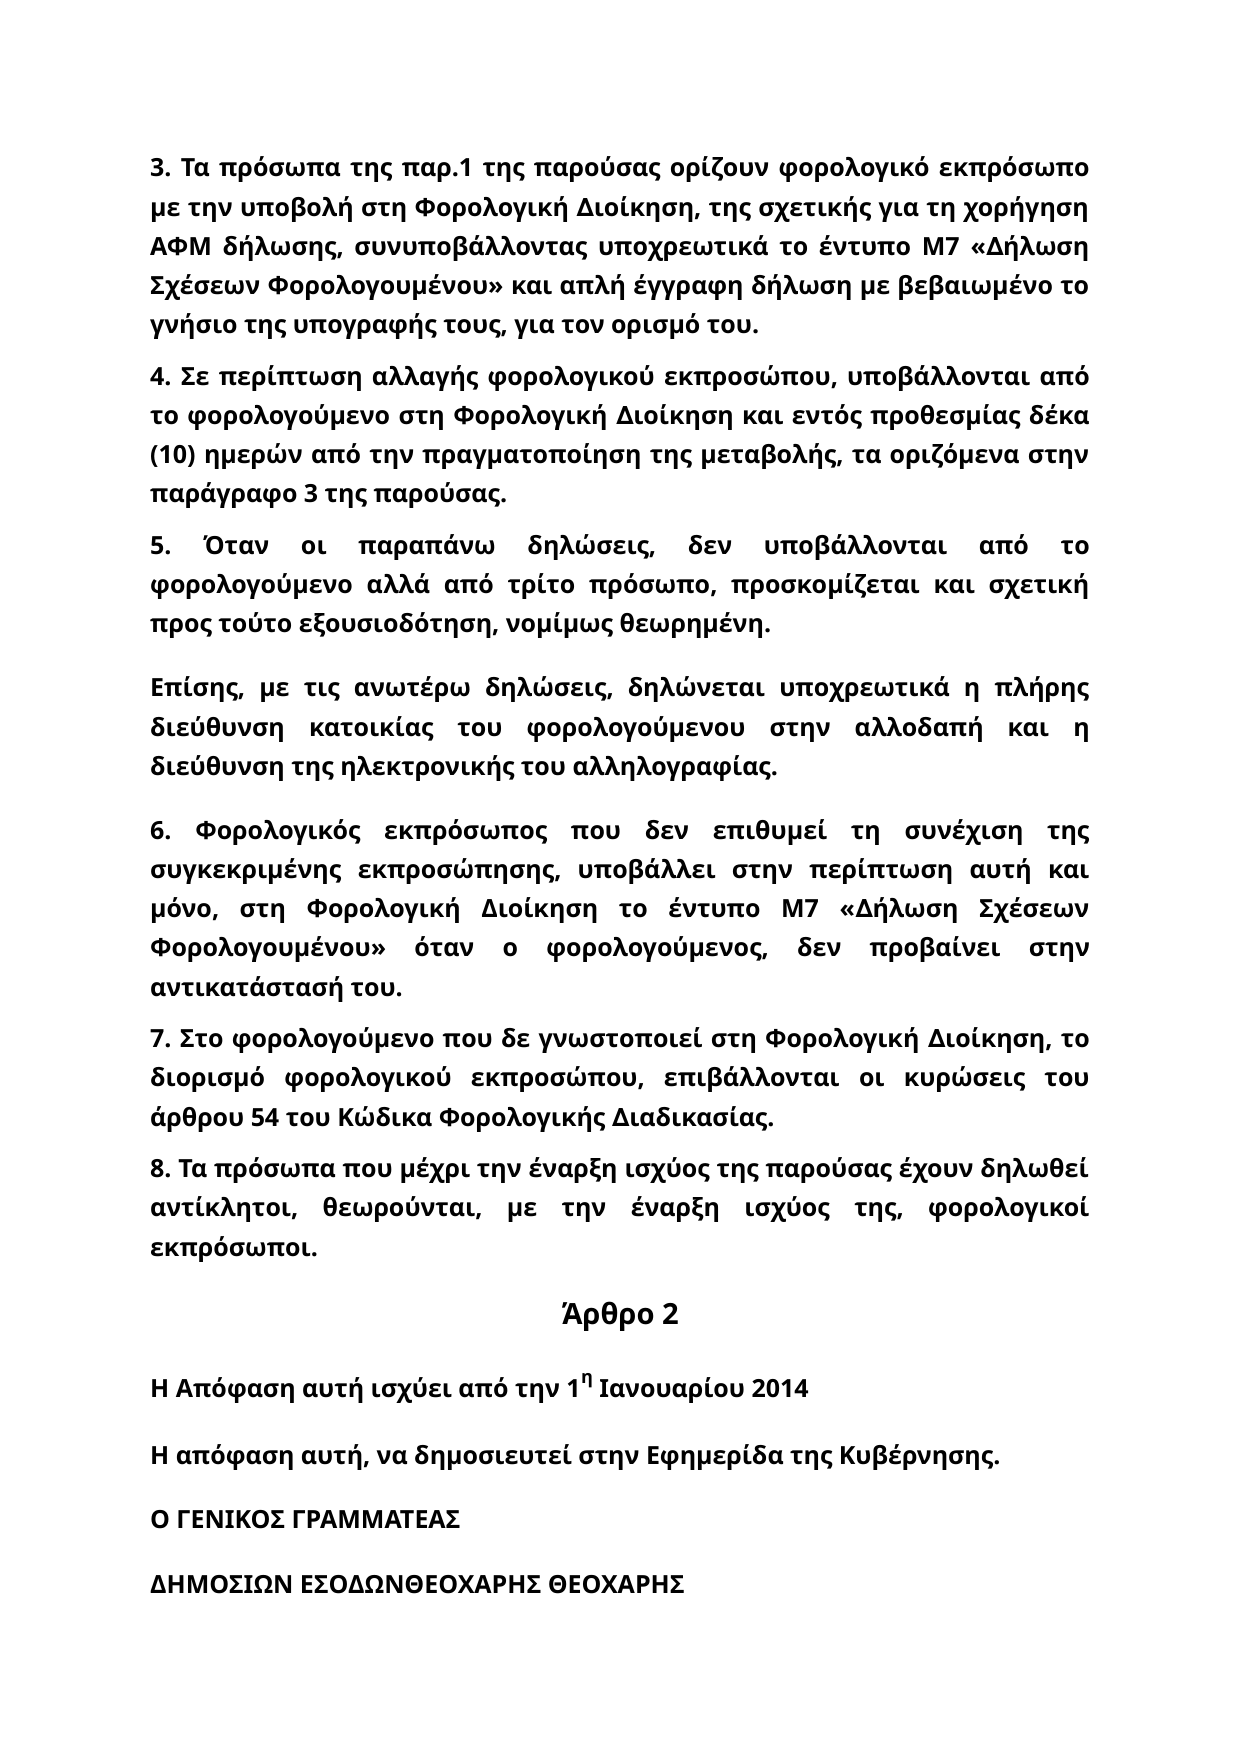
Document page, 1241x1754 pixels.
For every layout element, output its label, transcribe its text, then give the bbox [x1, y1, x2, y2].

text 6. Φορολογικός εκπρόσωπος που δεν επιθυµεί τη συνέχιση της συγκεκριµένης εκπροσώπησης, υποβάλλει στην περίπτωση αυτή και μόνο, στη Φορολογική Διοίκηση το έντυπο Μ7 «∆ήλωση Σχέσεων Φορολογουµένου» όταν ο φορολογούµενος, δεν προβαίνει στην αντικατάστασή του. [150, 812, 1090, 1003]
text Η απόφαση αυτή, να δηµοσιευτεί στην Εφηµερίδα της Κυβέρνησης. [150, 1438, 1090, 1472]
text Ο ΓΕΝΙΚΟΣ ΓΡΑΜΜΑΤΕΑΣ [150, 1502, 1090, 1536]
text 8. Τα πρόσωπα που µέχρι την έναρξη ισχύος της παρούσας έχουν δηλωθεί αντίκλητοι, θεωρούνται, µε την έναρξη ισχύος της, φορολογικοί εκπρόσωποι. [150, 1151, 1090, 1263]
subtitle Άρθρο 2 [150, 1293, 1090, 1333]
text 5. Όταν οι παραπάνω δηλώσεις, δεν υποβάλλονται από το φορολογούµενο αλλά από τρίτο πρόσωπο, προσκοµίζεται και σχετική προς τούτο εξουσιοδότηση, νοµίµως θεωρηµένη. [150, 527, 1090, 640]
text 7. Στο φορολογούµενο που δε γνωστοποιεί στη Φορολογική ∆ιοίκηση, το διορισµό φορολογικού εκπροσώπου, επιβάλλονται οι κυρώσεις του άρθρου 54 του Κώδικα Φορολογικής ∆ιαδικασίας. [150, 1021, 1090, 1133]
text Επίσης, µε τις ανωτέρω δηλώσεις, δηλώνεται υποχρεωτικά η πλήρης διεύθυνση κατοικίας του φορολογούµενου στην αλλοδαπή και η διεύθυνση της ηλεκτρονικής του αλληλογραφίας. [150, 670, 1090, 782]
text ΔΗΜΟΣΙΩΝ ΕΣΟΔΩΝΘΕΟΧΑΡΗΣ ΘΕΟΧΑΡΗΣ [150, 1566, 1090, 1600]
text 3. Τα πρόσωπα της παρ.1 της παρούσας ορίζουν φορολογικό εκπρόσωπο µε την υποβολή στη Φορολογική ∆ιοίκηση, της σχετικής για τη χορήγηση ΑΦΜ δήλωσης, συνυποβάλλοντας υποχρεωτικά το έντυπο Μ7 «∆ήλωση Σχέσεων Φορολογουµένου» και απλή έγγραφη δήλωση µε βεβαιωµένο το γνήσιο της υπογραφής τους, για τον ορισµό του. [150, 150, 1090, 341]
text 4. Σε περίπτωση αλλαγής φορολογικού εκπροσώπου, υποβάλλονται από το φορολογούµενο στη Φορολογική ∆ιοίκηση και εντός προθεσµίας δέκα (10) ηµερών από την πραγµατοποίηση της µεταβολής, τα οριζόµενα στην παράγραφο 3 της παρούσας. [150, 358, 1090, 510]
text Η Απόφαση αυτή ισχύει από την 1η Ιανουαρίου 2014 [150, 1364, 1090, 1407]
